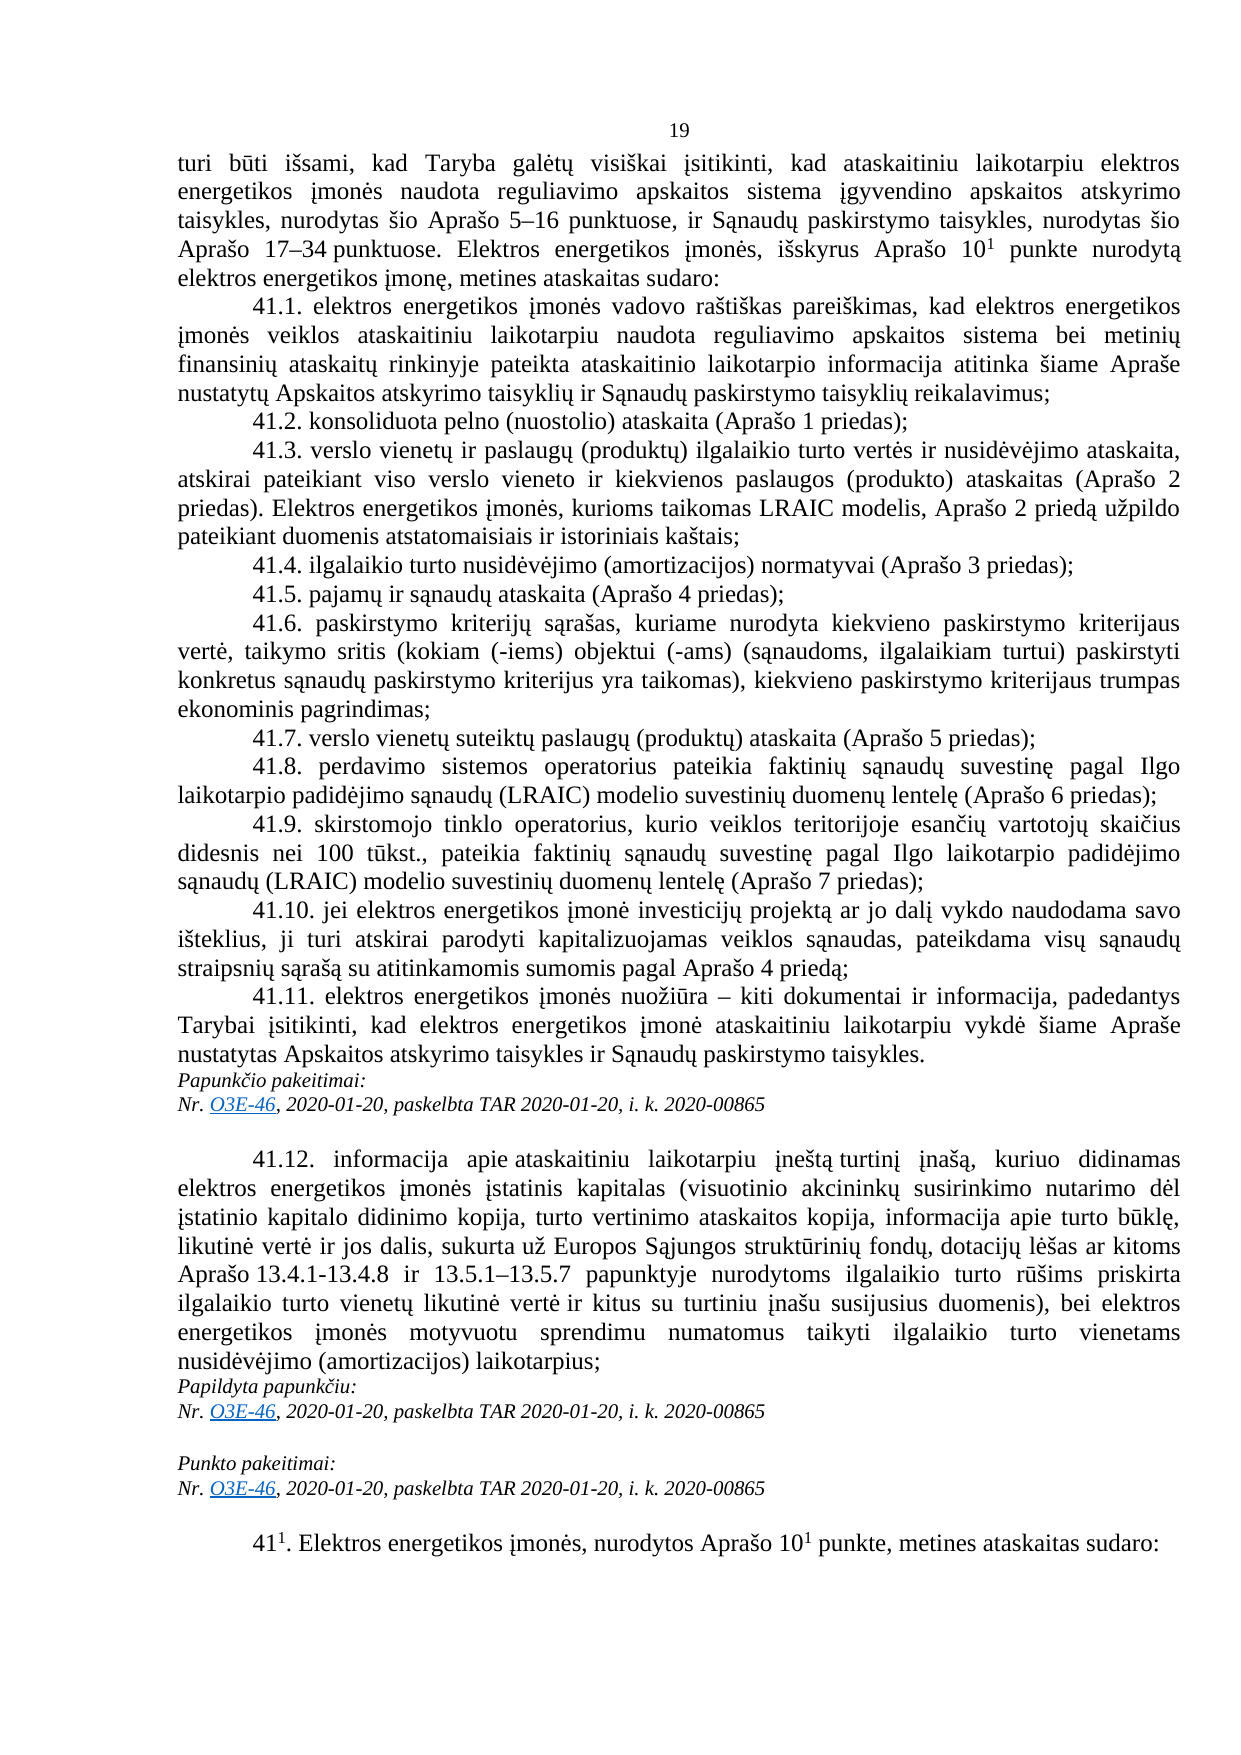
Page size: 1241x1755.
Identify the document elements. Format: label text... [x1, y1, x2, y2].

text 41.3. verslo vienetų ir paslaugų (produktų) ilgalaikio turto vertės ir nusidėvėjimo ataskaita, atskirai pateikiant viso verslo vieneto ir kiekvienos paslaugos (produkto) ataskaitas (Aprašo 2 priedas). Elektros energetikos įmonės, kurioms taikomas LRAIC modelis, Aprašo 2 priedą užpildo pateikiant duomenis atstatomaisiais ir istoriniais kaštais; [177, 435, 1181, 550]
text Papunkčio pakeitimai: [177, 1068, 1181, 1092]
text 41.8. perdavimo sistemos operatorius pateikia faktinių sąnaudų suvestinę pagal Ilgo laikotarpio padidėjimo sąnaudų (LRAIC) modelio suvestinių duomenų lentelę (Aprašo 6 priedas); [177, 751, 1181, 809]
text 41.1. elektros energetikos įmonės vadovo raštiškas pareiškimas, kad elektros energetikos įmonės veiklos ataskaitiniu laikotarpiu naudota reguliavimo apskaitos sistema bei metinių finansinių ataskaitų rinkinyje pateikta ataskaitinio laikotarpio informacija atitinka šiame Apraše nustatytų Apskaitos atskyrimo taisyklių ir Sąnaudų paskirstymo taisyklių reikalavimus; [177, 291, 1181, 406]
text Nr. O3E-46, 2020-01-20, paskelbta TAR 2020-01-20, i. k. 2020-00865 [177, 1475, 1181, 1499]
text 41.2. konsoliduota pelno (nuostolio) ataskaita (Aprašo 1 priedas); [177, 406, 1181, 435]
text 41.4. ilgalaikio turto nusidėvėjimo (amortizacijos) normatyvai (Aprašo 3 priedas); [177, 550, 1181, 579]
text Nr. O3E-46, 2020-01-20, paskelbta TAR 2020-01-20, i. k. 2020-00865 [177, 1398, 1181, 1423]
text 411. Elektros energetikos įmonės, nurodytos Aprašo 101 punkte, metines ataskaitas sudaro: [177, 1528, 1181, 1557]
text 41.10. jei elektros energetikos įmonė investicijų projektą ar jo dalį vykdo naudodama savo išteklius, ji turi atskirai parodyti kapitalizuojamas veiklos sąnaudas, pateikdama visų sąnaudų straipsnių sąrašą su atitinkamomis sumomis pagal Aprašo 4 priedą; [177, 895, 1181, 981]
text 41.6. paskirstymo kriterijų sąrašas, kuriame nurodyta kiekvieno paskirstymo kriterijaus vertė, taikymo sritis (kokiam (-iems) objektui (-ams) (sąnaudoms, ilgalaikiam turtui) paskirstyti konkretus sąnaudų paskirstymo kriterijus yra taikomas), kiekvieno paskirstymo kriterijaus trumpas ekonominis pagrindimas; [177, 608, 1181, 723]
text 41.5. pajamų ir sąnaudų ataskaita (Aprašo 4 priedas); [177, 579, 1181, 608]
text 41.9. skirstomojo tinklo operatorius, kurio veiklos teritorijoje esančių vartotojų skaičius didesnis nei 100 tūkst., pateikia faktinių sąnaudų suvestinę pagal Ilgo laikotarpio padidėjimo sąnaudų (LRAIC) modelio suvestinių duomenų lentelę (Aprašo 7 priedas); [177, 809, 1181, 895]
text Punkto pakeitimai: [177, 1451, 1181, 1475]
text 41.11. elektros energetikos įmonės nuožiūra – kiti dokumentai ir informacija, padedantys Tarybai įsitikinti, kad elektros energetikos įmonė ataskaitiniu laikotarpiu vykdė šiame Apraše nustatytas Apskaitos atskyrimo taisykles ir Sąnaudų paskirstymo taisykles. [177, 981, 1181, 1068]
text Papildyta papunkčiu: [177, 1374, 1181, 1398]
text turi būti išsami, kad Taryba galėtų visiškai įsitikinti, kad ataskaitiniu laikotarpiu elektros energetikos įmonės naudota reguliavimo apskaitos sistema įgyvendino apskaitos atskyrimo taisykles, nurodytas šio Aprašo 5–16 punktuose, ir Sąnaudų paskirstymo taisykles, nurodytas šio Aprašo 17–34 punktuose. Elektros energetikos įmonės, išskyrus Aprašo 101 punkte nurodytą elektros energetikos įmonę, metines ataskaitas sudaro: [177, 148, 1181, 291]
text 41.12. informacija apie ataskaitiniu laikotarpiu įneštą turtinį įnašą, kuriuo didinamas elektros energetikos įmonės įstatinis kapitalas (visuotinio akcininkų susirinkimo nutarimo dėl įstatinio kapitalo didinimo kopija, turto vertinimo ataskaitos kopija, informacija apie turto būklę, likutinė vertė ir jos dalis, sukurta už Europos Sąjungos struktūrinių fondų, dotacijų lėšas ar kitoms Aprašo 13.4.1-13.4.8 ir 13.5.1–13.5.7 papunktyje nurodytoms ilgalaikio turto rūšims priskirta ilgalaikio turto vienetų likutinė vertė ir kitus su turtiniu įnašu susijusius duomenis), bei elektros energetikos įmonės motyvuotu sprendimu numatomus taikyti ilgalaikio turto vienetams nusidėvėjimo (amortizacijos) laikotarpius; [177, 1144, 1181, 1374]
text Nr. O3E-46, 2020-01-20, paskelbta TAR 2020-01-20, i. k. 2020-00865 [177, 1092, 1181, 1116]
text 41.7. verslo vienetų suteiktų paslaugų (produktų) ataskaita (Aprašo 5 priedas); [177, 723, 1181, 751]
